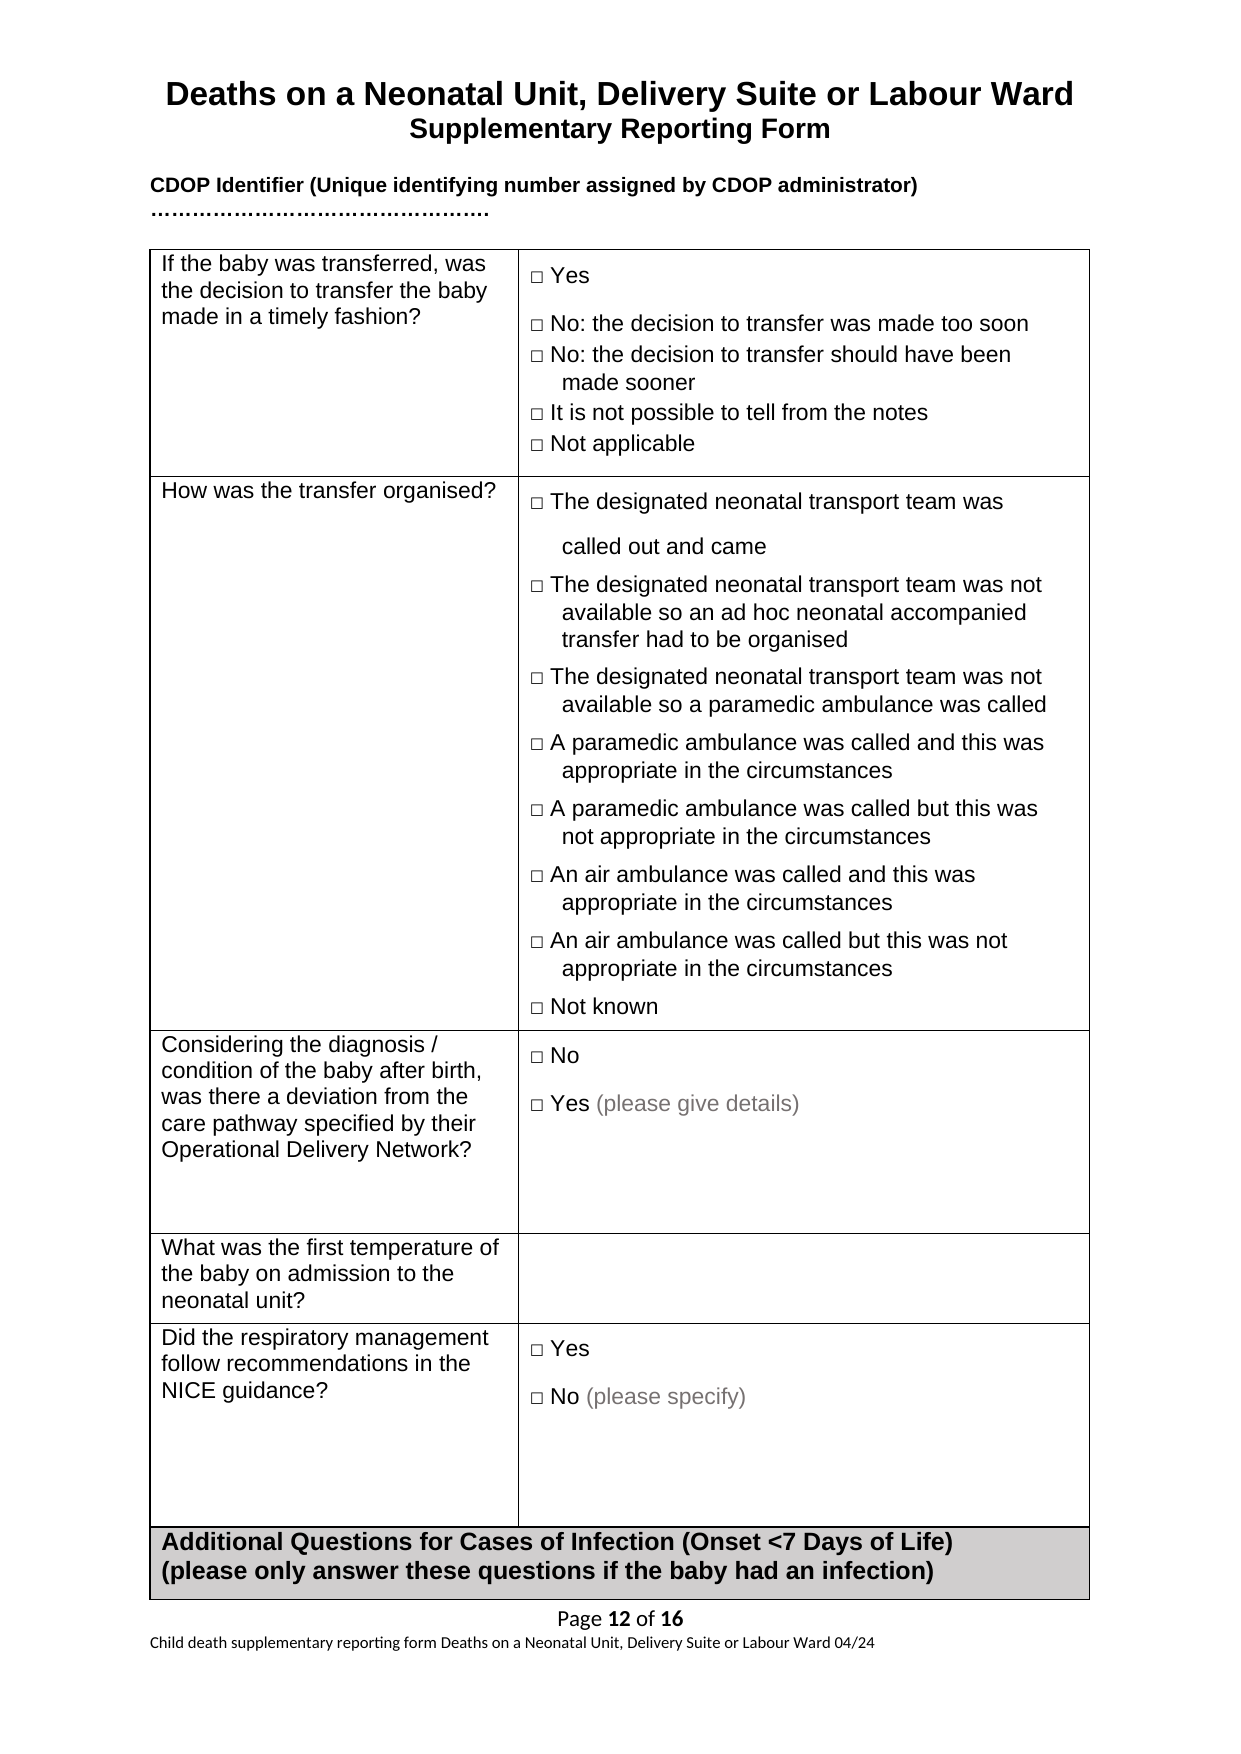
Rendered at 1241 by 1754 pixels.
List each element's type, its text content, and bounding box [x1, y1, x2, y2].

table_cell ☐ Yes ☐ No: the decision to transfer was made too soon ☐ No: the decision to transfer should have been made sooner ☐ It is not possible to tell from the notes ☐ Not applicable [519, 250, 1089, 476]
table_cell Additional Questions for Cases of Infection (Onset <7 Days of Life) (please only answer these questions if the baby had an infection) [151, 1528, 1089, 1599]
table_cell ☐ The designated neonatal transport team was called out and came ☐ The designated neonatal transport team was not available so an ad hoc neonatal accompanied transfer had to be organised ☐ The designated neonatal transport team was not available so a paramedic ambulance was called ☐ A paramedic ambulance was called and this was appropriate in the circumstances ☐ A paramedic ambulance was called but this was not appropriate in the circumstances ☐ An air ambulance was called and this was appropriate in the circumstances ☐ An air ambulance was called but this was not appropriate in the circumstances ☐ Not known [519, 477, 1089, 1029]
table_cell Did the respiratory management follow recommendations in the NICE guidance? [151, 1324, 518, 1526]
table_cell [519, 1234, 1089, 1323]
table_cell Considering the diagnosis / condition of the baby after birth, was there a deviation from the care pathway specified by their Operational Delivery Network? [151, 1031, 518, 1233]
table_cell If the baby was transferred, was the decision to transfer the baby made in a timely fashion? [151, 250, 518, 476]
table_cell ☐ Yes ☐ No (please specify) [519, 1324, 1089, 1526]
table_cell ☐ No ☐ Yes (please give details) [519, 1031, 1089, 1233]
table_cell How was the transfer organised? [151, 477, 518, 1029]
table_cell What was the first temperature of the baby on admission to the neonatal unit? [151, 1234, 518, 1323]
